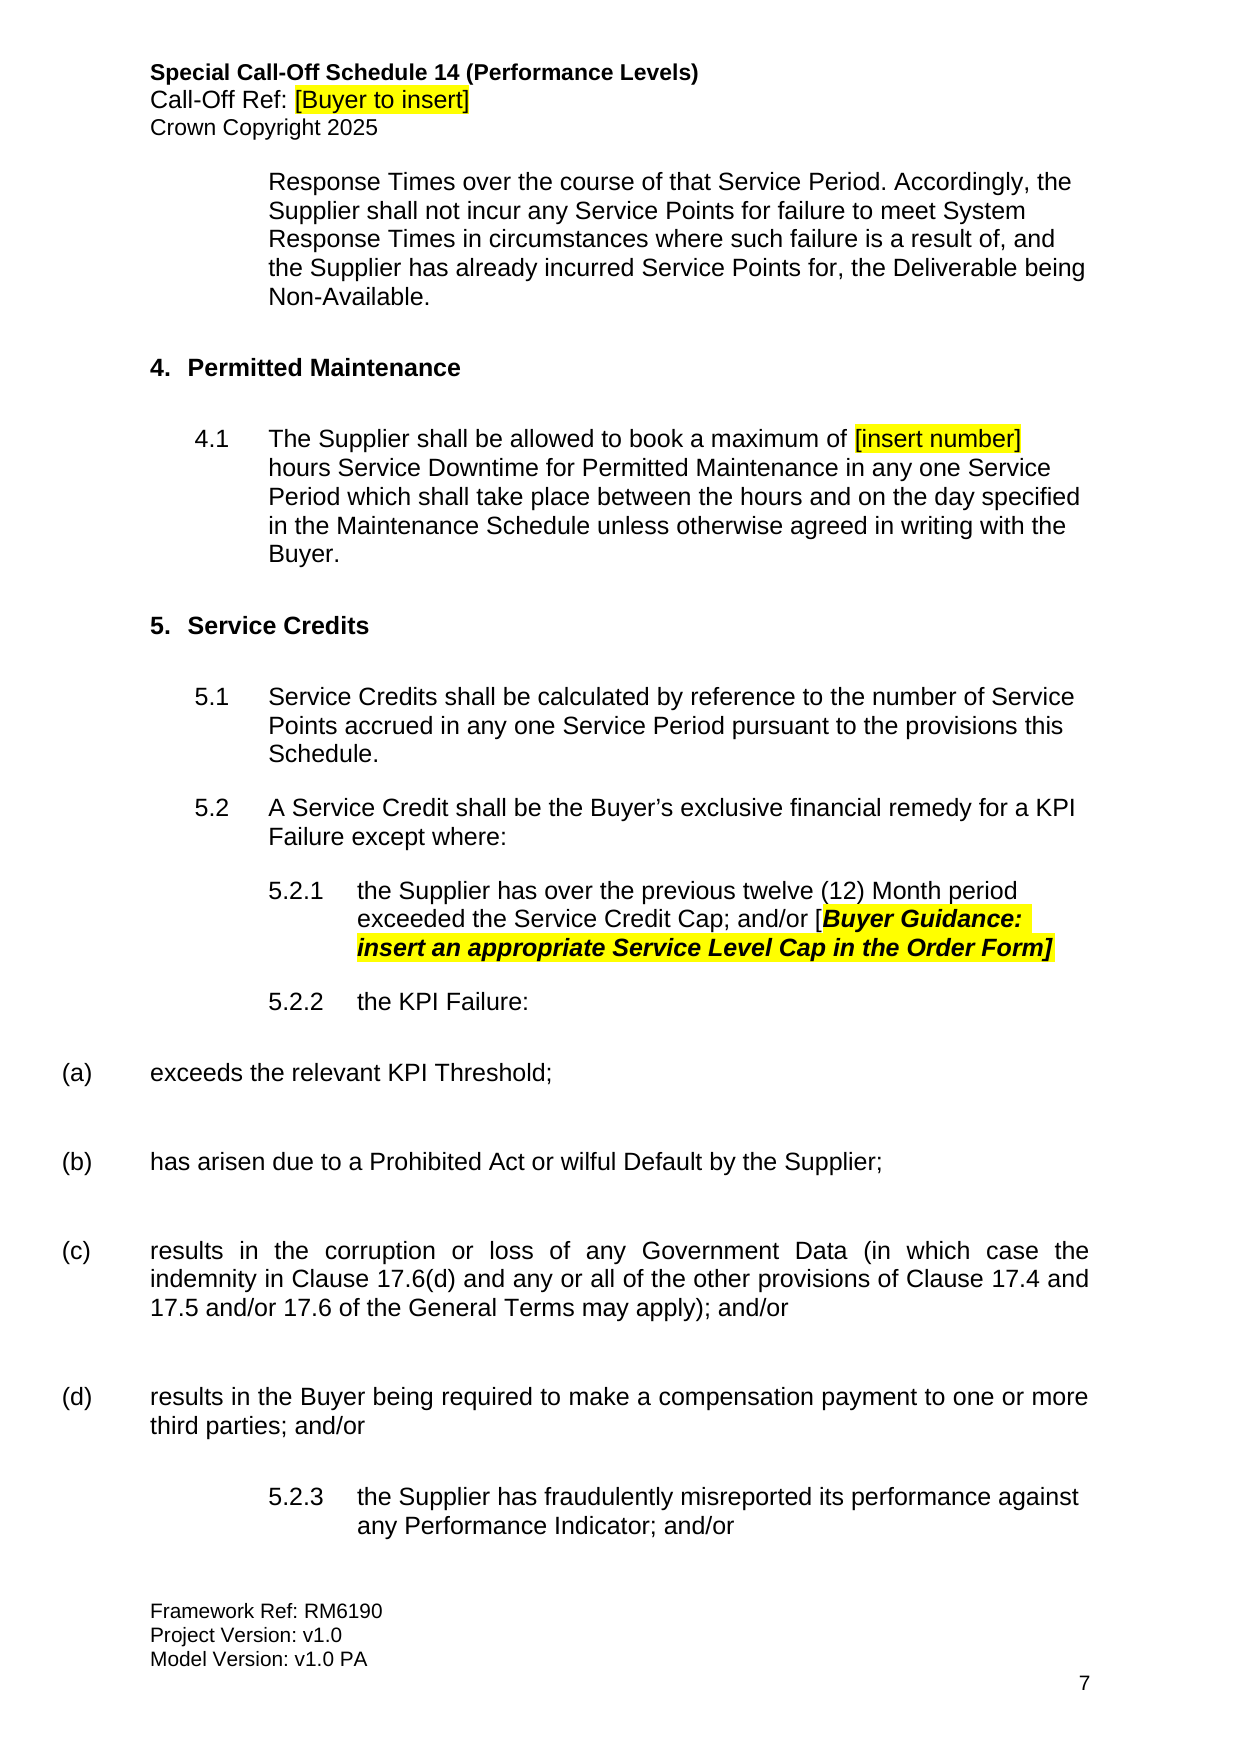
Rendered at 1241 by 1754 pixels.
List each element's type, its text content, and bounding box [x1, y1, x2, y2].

list the Supplier has fraudulently misreported its performance against any Performance Indicator; and/or [268, 1482, 1091, 1539]
list results in the corruption or loss of any Government Data (in which case the indemnity in Clause 17.6(d) and any or all of the other provisions of Clause 17.4 and 17.5 and/or 17.6 of the General Terms may apply); and/or [62, 1236, 1091, 1322]
list A Service Credit shall be the Buyer’s exclusive financial remedy for a KPI Failure except where: [194, 793, 1091, 851]
list Service Credits shall be calculated by reference to the number of Service Points accrued in any one Service Period pursuant to the provisions this Schedule. [194, 682, 1091, 768]
list the KPI Failure: [268, 987, 1091, 1016]
list Service Credits [150, 611, 1091, 639]
list the Supplier has over the previous twelve (12) Month period exceeded the Service Credit Cap; and/or [Buyer Guidance: insert an appropriate Service Level Cap in the Order Form] [268, 876, 1091, 962]
list Permitted Maintenance [150, 353, 1091, 382]
list The Supplier shall be allowed to book a maximum of [insert number] hours Service Downtime for Permitted Maintenance in any one Service Period which shall take place between the hours and on the day specified in the Maintenance Schedule unless otherwise agreed in writing with the Buyer. [194, 424, 1091, 568]
list results in the Buyer being required to make a compensation payment to one or more third parties; and/or [62, 1382, 1091, 1439]
list has arisen due to a Prohibited Act or wilful Default by the Supplier; [62, 1147, 1091, 1176]
list exceeds the relevant KPI Threshold; [62, 1058, 1091, 1087]
list Response Times over the course of that Service Period. Accordingly, the Supplier shall not incur any Service Points for failure to meet System Response Times in circumstances where such failure is a result of, and the Supplier has already incurred Service Points for, the Deliverable being Non-Available. [194, 167, 1091, 311]
